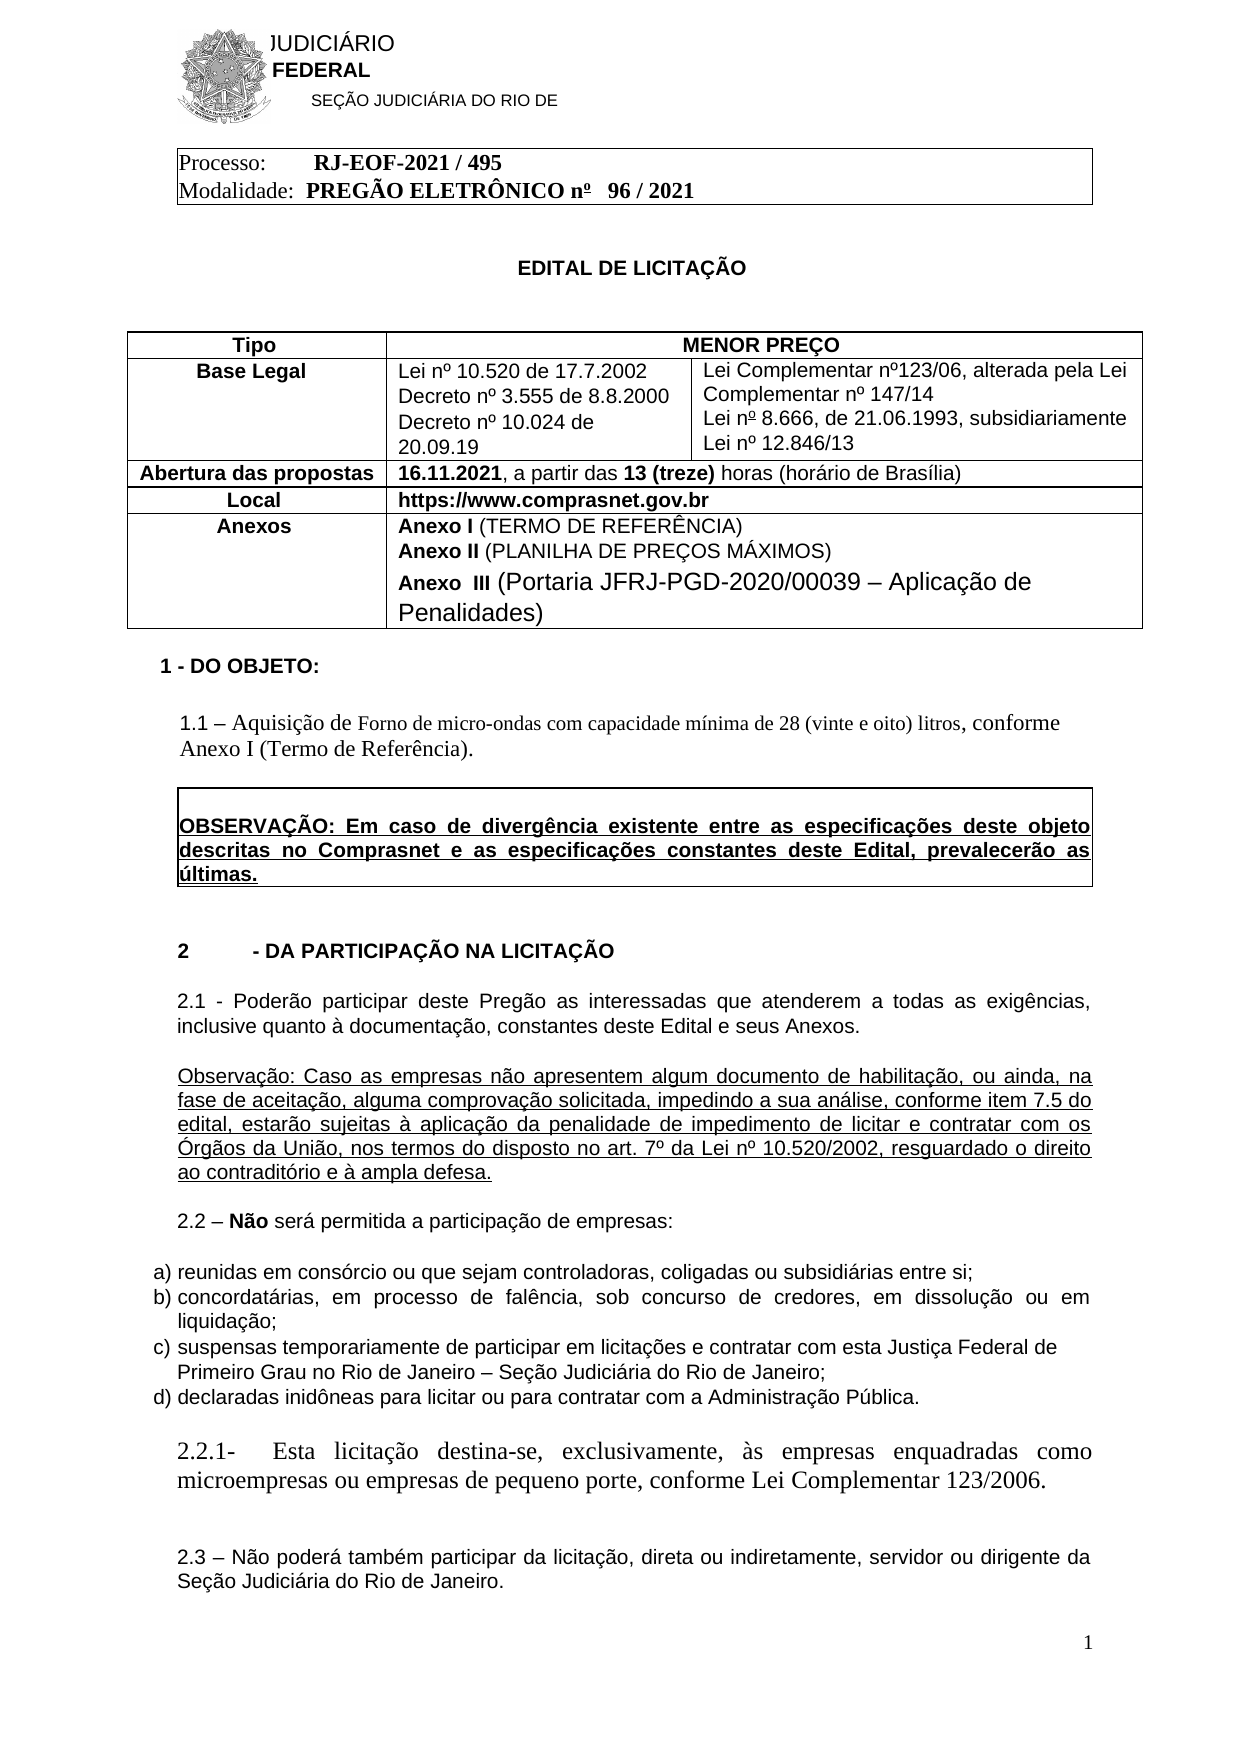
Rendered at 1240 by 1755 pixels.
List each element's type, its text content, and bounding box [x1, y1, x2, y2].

list suspensas temporariamente de participar em licitações e contratar com esta Justiça Federal de [153, 1334, 1092, 1358]
text edital, estarão sujeitas à aplicação da penalidade de impedimento de licitar e contratar com os Órgãos da União, nos termos do disposto no art. 7º da Lei nº 10.520/2002, resguardado o direito ao contraditório e à ampla defesa. [177, 1110, 1093, 1184]
list declaradas inidôneas para licitar ou para contratar com a Administração Pública. [153, 1385, 1092, 1409]
table_cell Anexos [128, 514, 386, 628]
text fase de aceitação, alguma comprovação solicitada, impedindo a sua análise, conforme item 7.5 do [177, 1086, 1093, 1109]
table_cell Anexo I (TERMO DE REFERÊNCIA) Anexo II (PLANILHA DE PREÇOS MÁXIMOS) Anexo III (Portaria JFRJ-PGD-2020/00039 – Aplicação de Penalidades) [387, 514, 1142, 628]
text Primeiro Grau no Rio de Janeiro – Seção Judiciária do Rio de Janeiro; [177, 1359, 1092, 1383]
table_cell https://www.comprasnet.gov.br [387, 488, 1142, 513]
text OBSERVAÇÃO: Em caso de divergência existente entre as especificações deste objeto descritas no Comprasnet e as especificações constantes deste Edital, prevalecerão as últimas. [179, 812, 1092, 886]
table_header MENOR PREÇO [387, 333, 1142, 358]
text 2.2 – Não será permitida a participação de empresas: [177, 1209, 1092, 1233]
table_cell Lei nº 10.520 de 17.7.2002 Decreto nº 3.555 de 8.8.2000 Decreto nº 10.024 de 20.09.19 [387, 359, 691, 460]
list concordatárias, em processo de falência, sob concurso de credores, em dissolução ou em liquidação; [153, 1285, 1092, 1333]
table_cell Abertura das propostas [128, 461, 386, 486]
subtitle - DA PARTICIPAÇÃO NA LICITAÇÃO [177, 938, 1092, 962]
text 2.2.1- Esta licitação destina-se, exclusivamente, às empresas enquadradas como microempresas ou empresas de pequeno porte, conforme Lei Complementar 123/2006. [177, 1436, 1093, 1494]
text 2.1 - Poderão participar deste Pregão as interessadas que atenderem a todas as exigências, inclusive quanto à documentação, constantes deste Edital e seus Anexos. [177, 989, 1092, 1038]
list reunidas em consórcio ou que sejam controladoras, coligadas ou subsidiárias entre si; [153, 1260, 1092, 1284]
text EDITAL DE LICITAÇÃO [177, 256, 1092, 279]
table_cell 16.11.2021, a partir das 13 (treze) horas (horário de Brasília) [387, 461, 1142, 486]
list - DO OBJETO: [160, 654, 1093, 678]
table_cell Base Legal [128, 359, 386, 460]
text 2.3 – Não poderá também participar da licitação, direta ou indiretamente, servidor ou dirigente da Seção Judiciária do Rio de Janeiro. [177, 1544, 1092, 1593]
text 1.1 – Aquisição de Forno de micro-ondas com capacidade mínima de 28 (vinte e oito) litros, conforme Anexo I (Termo de Referência). [179, 709, 1093, 762]
text Observação: Caso as empresas não apresentem algum documento de habilitação, ou ainda, na [177, 1064, 1093, 1085]
table_cell Local [128, 488, 386, 513]
table_header Tipo [128, 333, 386, 358]
table_cell Lei Complementar nº123/06, alterada pela Lei Complementar nº 147/14 Lei no 8.666, de 21.06.1993, subsidiariamente Lei nº 12.846/13 [692, 359, 1142, 460]
